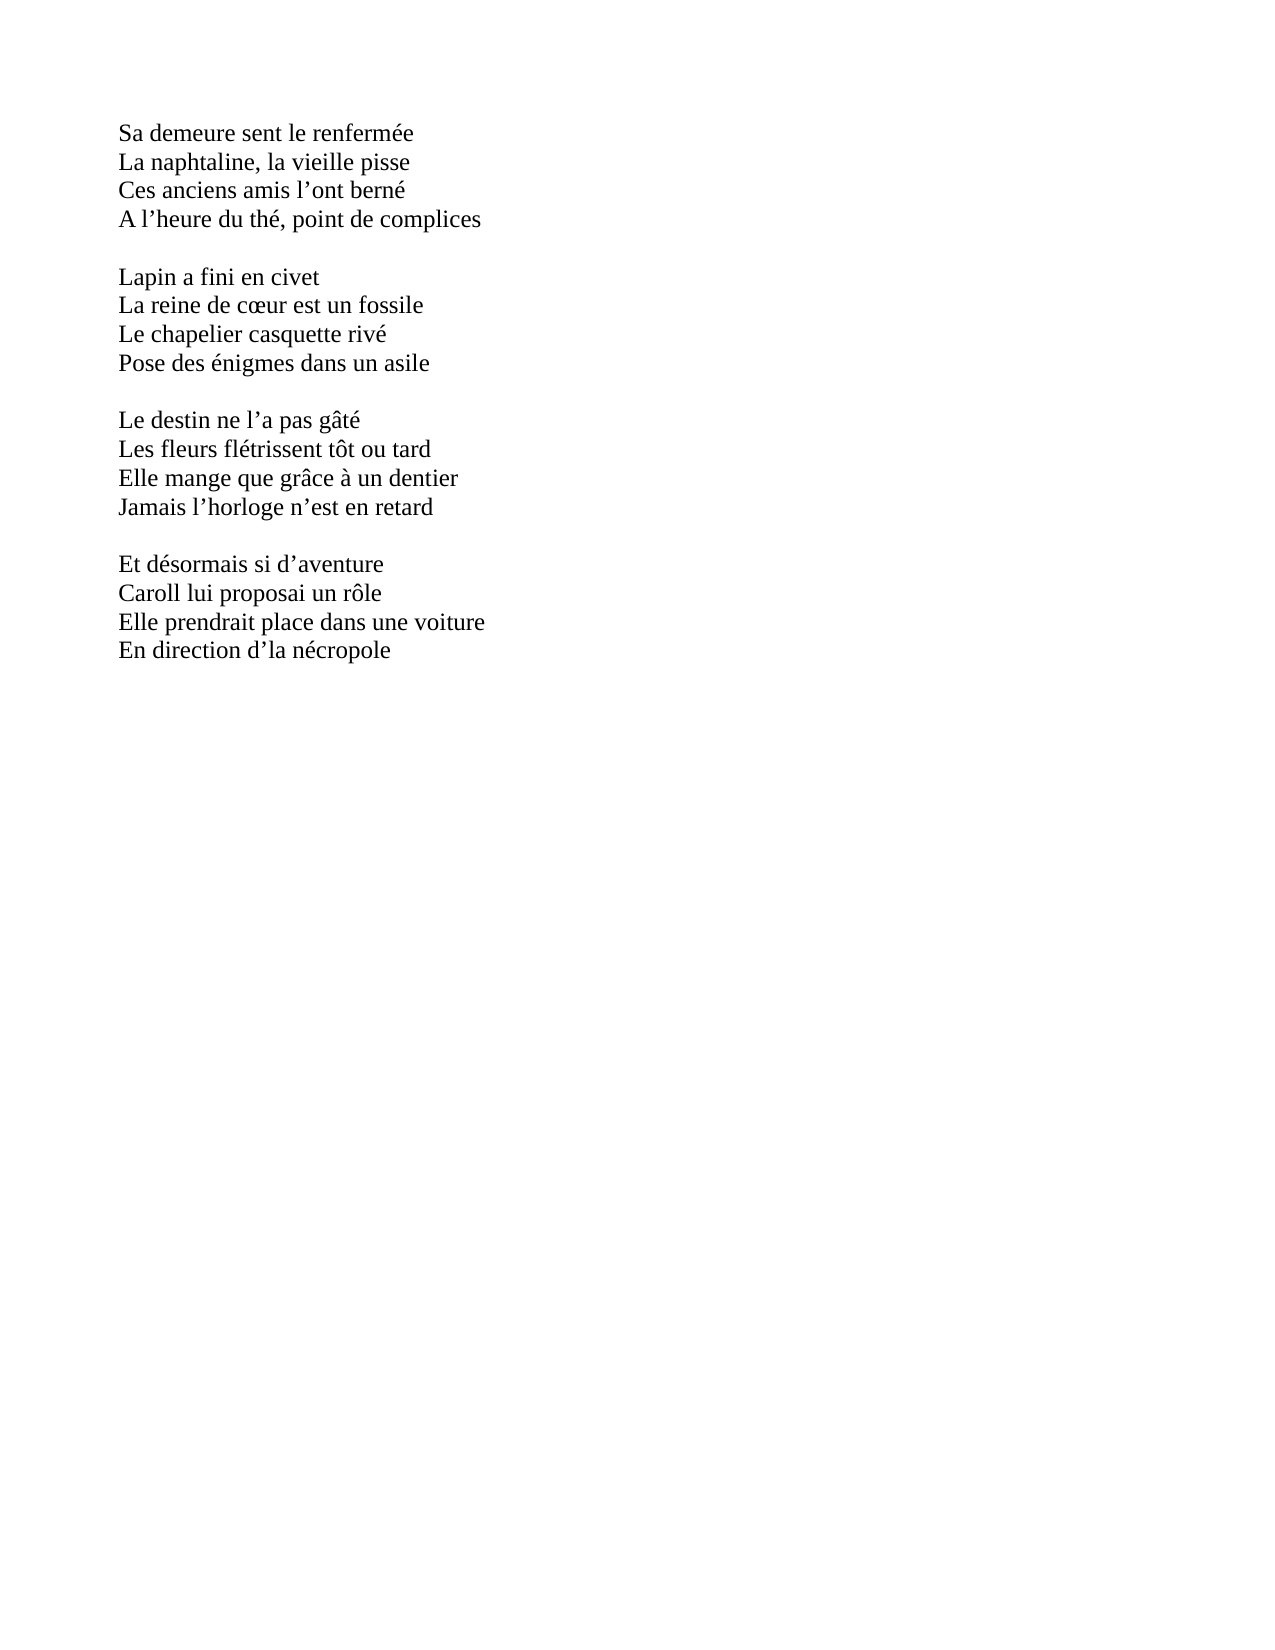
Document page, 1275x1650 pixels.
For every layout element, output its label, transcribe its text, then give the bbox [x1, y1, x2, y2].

text Elle mange que grâce à un dentier [118, 463, 1157, 492]
text En direction d’la nécropole [118, 636, 1157, 664]
text Caroll lui proposai un rôle [118, 578, 1157, 607]
text Et désormais si d’aventure [118, 549, 1157, 578]
text Ces anciens amis l’ont berné [118, 176, 1157, 204]
text Les fleurs flétrissent tôt ou tard [118, 434, 1157, 463]
text Sa demeure sent le renfermée [118, 118, 1157, 147]
text Lapin a fini en civet [118, 262, 1157, 291]
text Elle prendrait place dans une voiture [118, 607, 1157, 636]
text Le destin ne l’a pas gâté [118, 406, 1157, 434]
text La naphtaline, la vieille pisse [118, 147, 1157, 176]
text A l’heure du thé, point de complices [118, 204, 1157, 233]
text Pose des énigmes dans un asile [118, 348, 1157, 377]
text La reine de cœur est un fossile [118, 291, 1157, 319]
text Jamais l’horloge n’est en retard [118, 492, 1157, 521]
text Le chapelier casquette rivé [118, 319, 1157, 348]
